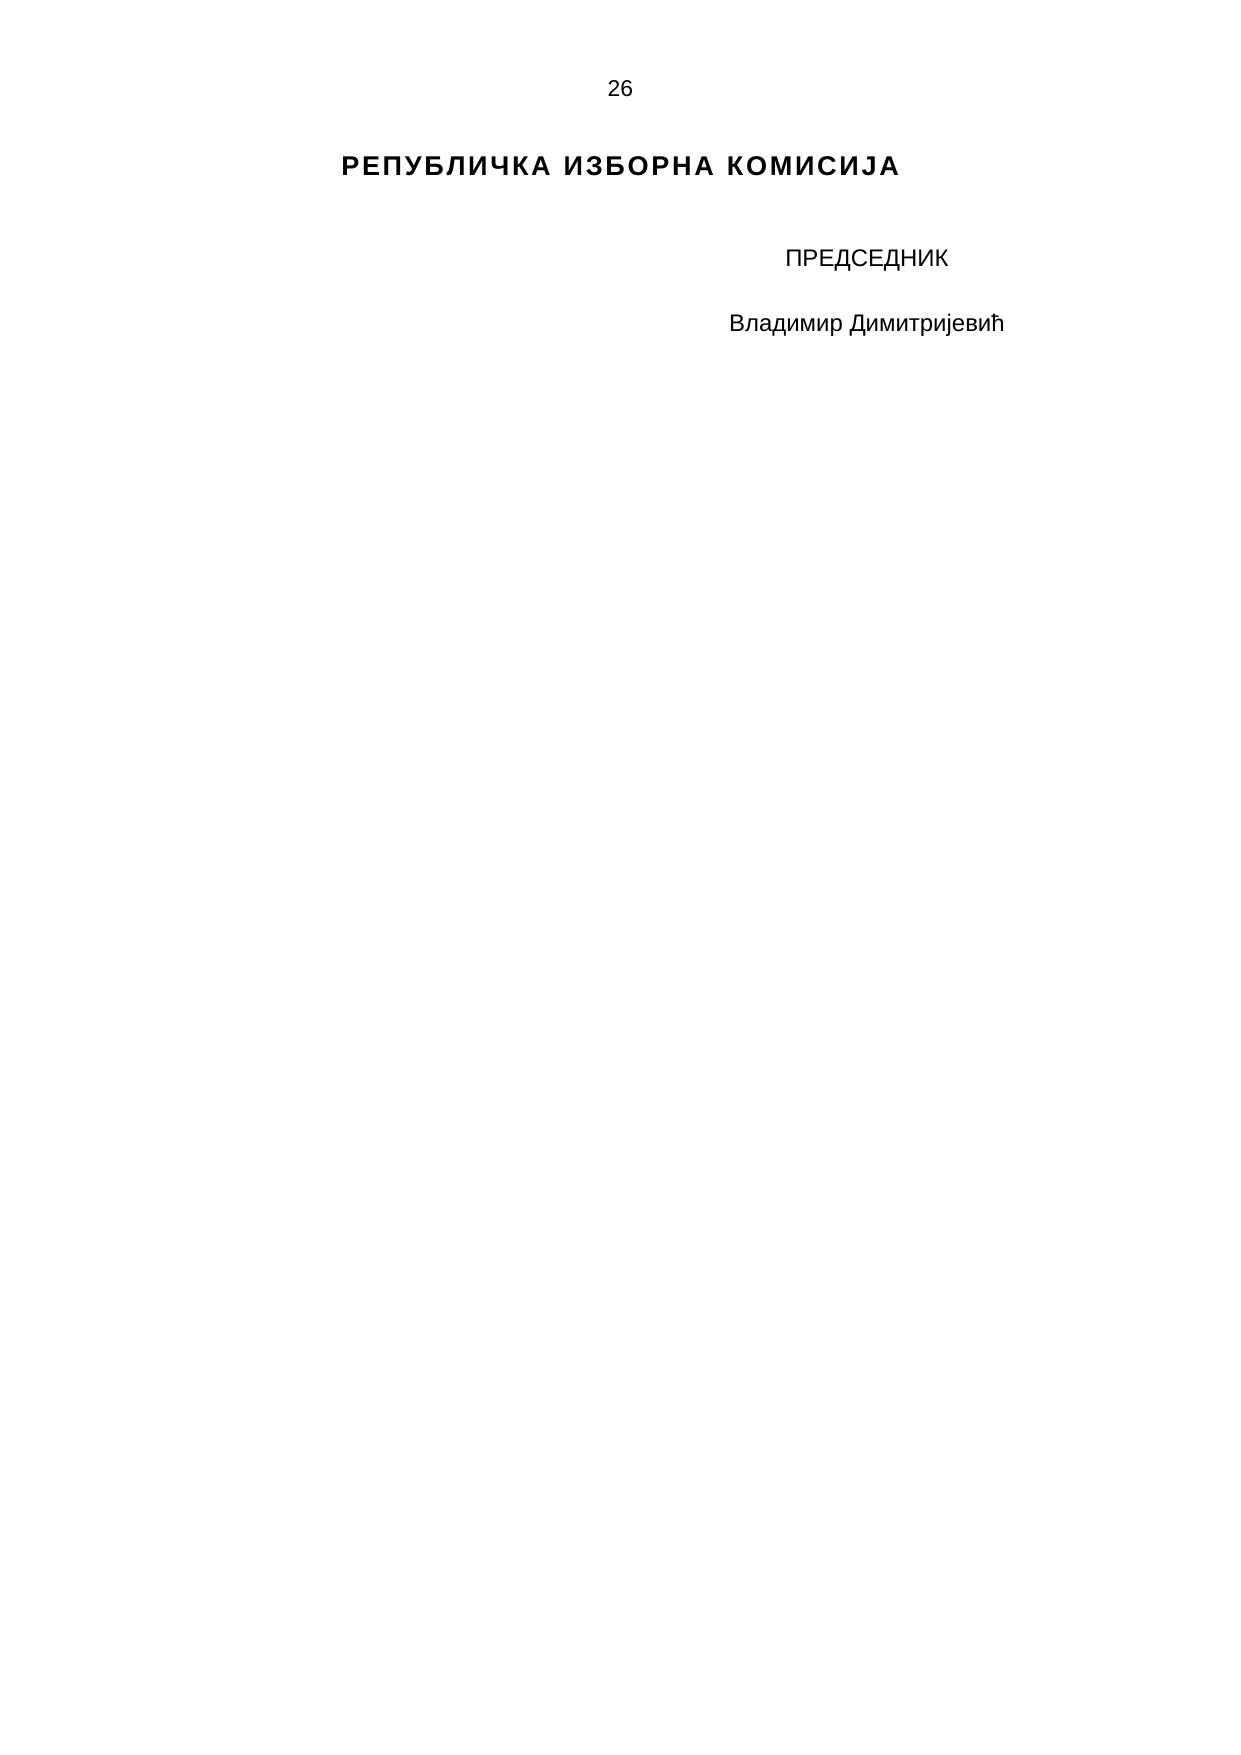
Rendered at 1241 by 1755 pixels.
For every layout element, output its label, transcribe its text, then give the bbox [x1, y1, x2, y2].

text РЕПУБЛИЧКА ИЗБОРНА КОМИСИЈА [187, 150, 1053, 181]
text ПРЕДСЕДНИК [187, 244, 1053, 271]
text Владимир Димитријевић [187, 309, 1053, 336]
